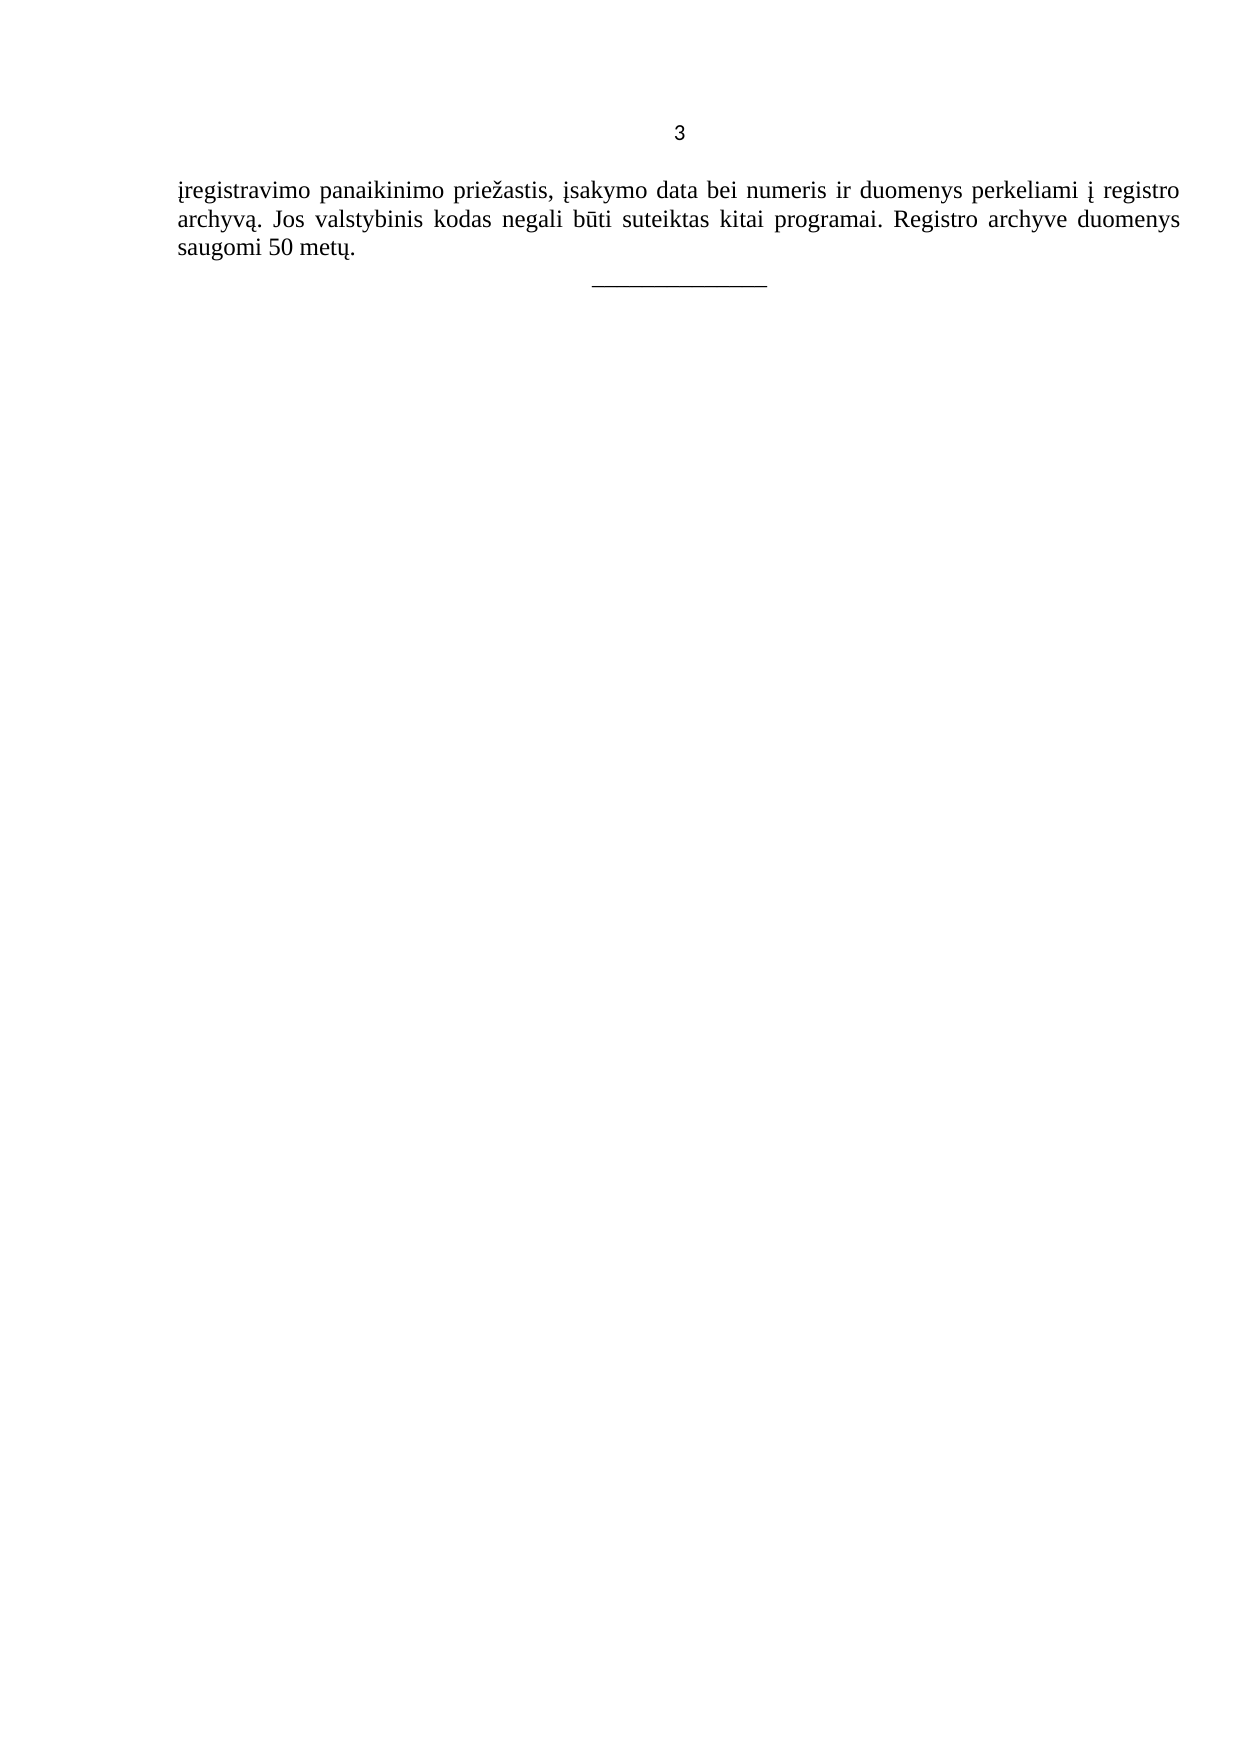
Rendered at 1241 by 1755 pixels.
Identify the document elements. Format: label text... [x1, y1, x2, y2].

text įregistravimo panaikinimo priežastis, įsakymo data bei numeris ir duomenys perkeliami į registro archyvą. Jos valstybinis kodas negali būti suteiktas kitai programai. Registro archyve duomenys saugomi 50 metų. [177, 175, 1181, 261]
text ______________ [177, 261, 1181, 290]
